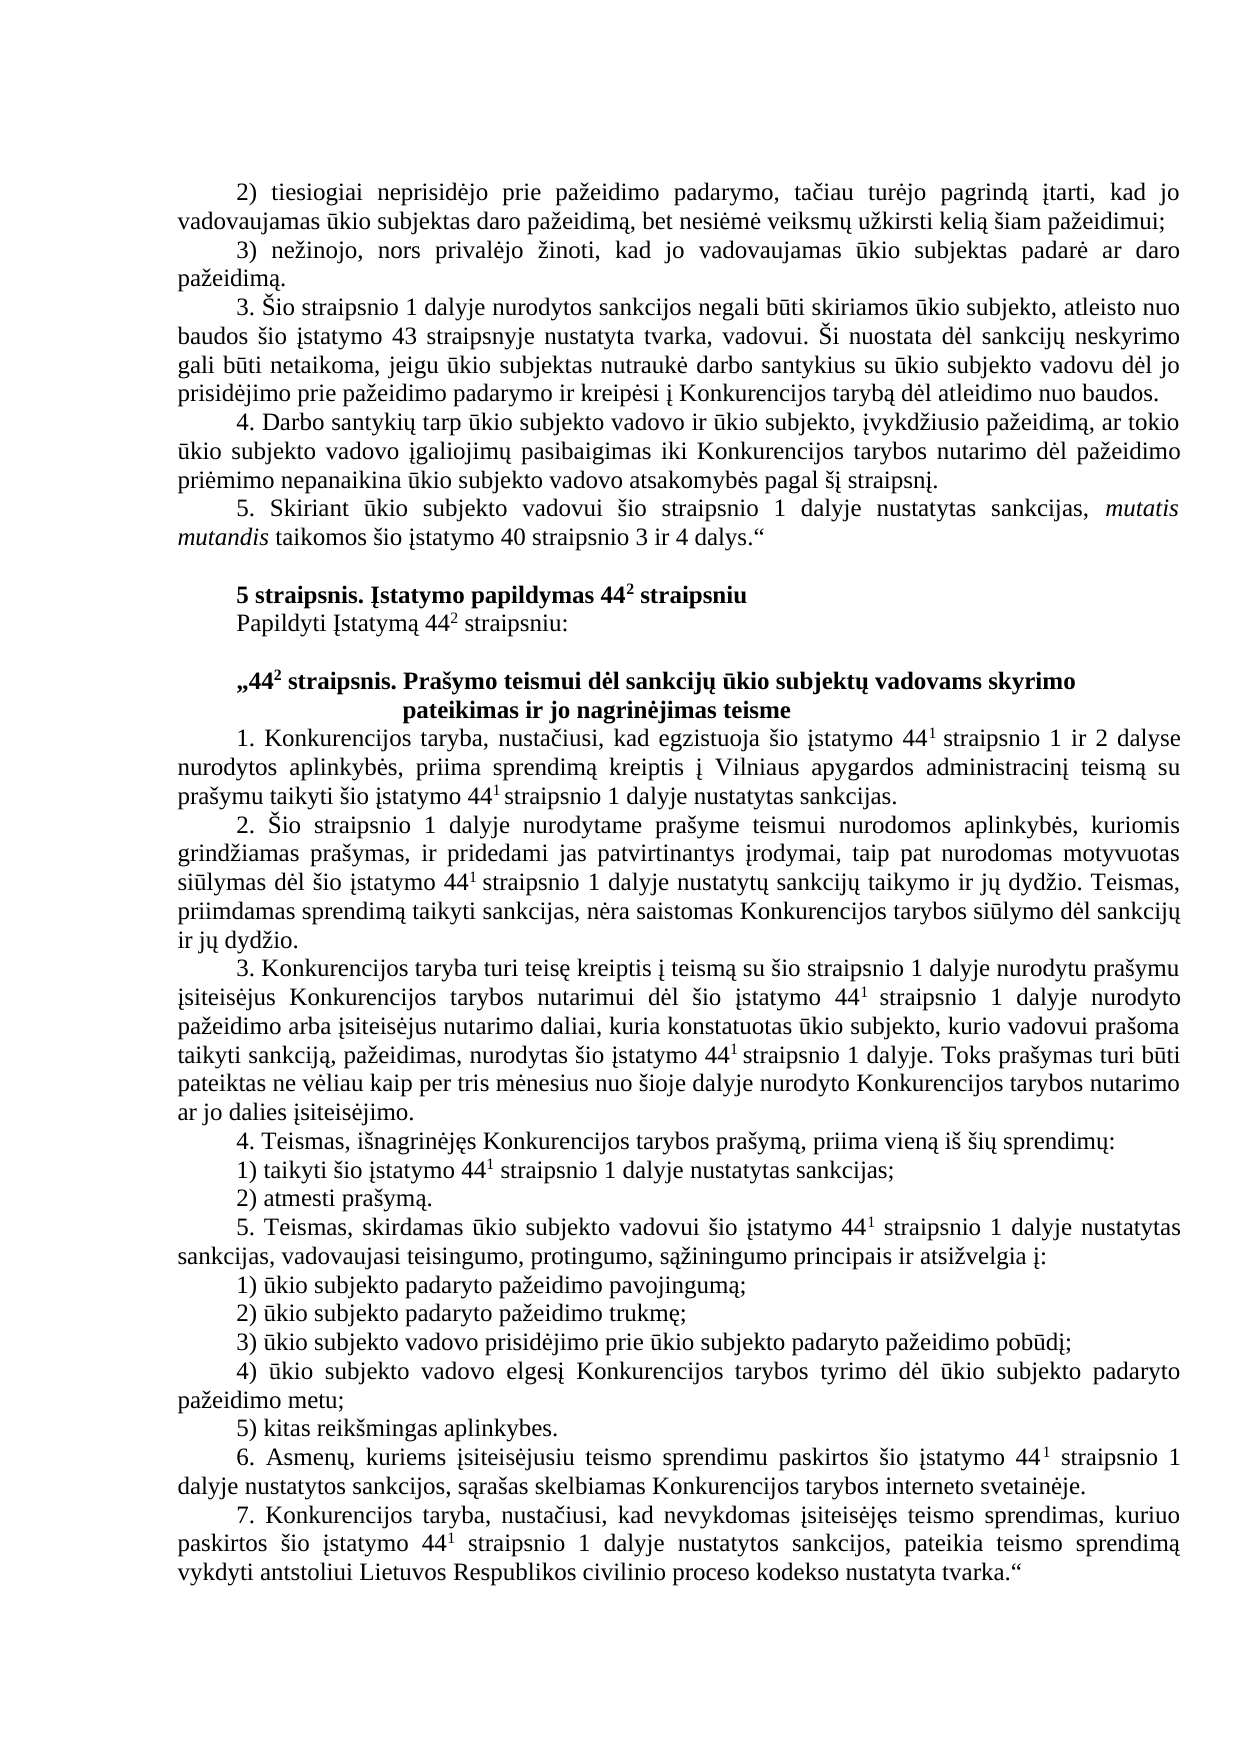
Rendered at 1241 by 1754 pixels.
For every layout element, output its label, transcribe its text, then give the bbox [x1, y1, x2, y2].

text 2) tiesiogiai neprisidėjo prie pažeidimo padarymo, tačiau turėjo pagrindą įtarti, kad jo vadovaujamas ūkio subjektas daro pažeidimą, bet nesiėmė veiksmų užkirsti kelią šiam pažeidimui; [177, 177, 1181, 235]
text 3) ūkio subjekto vadovo prisidėjimo prie ūkio subjekto padaryto pažeidimo pobūdį; [177, 1327, 1181, 1356]
text 2) ūkio subjekto padaryto pažeidimo trukmę; [177, 1298, 1181, 1327]
text 4) ūkio subjekto vadovo elgesį Konkurencijos tarybos tyrimo dėl ūkio subjekto padaryto pažeidimo metu; [177, 1356, 1181, 1413]
text 3. Šio straipsnio 1 dalyje nurodytos sankcijos negali būti skiriamos ūkio subjekto, atleisto nuo baudos šio įstatymo 43 straipsnyje nustatyta tvarka, vadovui. Ši nuostata dėl sankcijų neskyrimo gali būti netaikoma, jeigu ūkio subjektas nutraukė darbo santykius su ūkio subjekto vadovu dėl jo prisidėjimo prie pažeidimo padarymo ir kreipėsi į Konkurencijos tarybą dėl atleidimo nuo baudos. [177, 292, 1181, 407]
text 5. Teismas, skirdamas ūkio subjekto vadovui šio įstatymo 441 straipsnio 1 dalyje nustatytas sankcijas, vadovaujasi teisingumo, protingumo, sąžiningumo principais ir atsižvelgia į: [177, 1212, 1181, 1270]
text 4. Darbo santykių tarp ūkio subjekto vadovo ir ūkio subjekto, įvykdžiusio pažeidimą, ar tokio ūkio subjekto vadovo įgaliojimų pasibaigimas iki Konkurencijos tarybos nutarimo dėl pažeidimo priėmimo nepanaikina ūkio subjekto vadovo atsakomybės pagal šį straipsnį. [177, 407, 1181, 493]
text 3) nežinojo, nors privalėjo žinoti, kad jo vadovaujamas ūkio subjektas padarė ar daro pažeidimą. [177, 235, 1181, 292]
text „442 straipsnis. Prašymo teismui dėl sankcijų ūkio subjektų vadovams skyrimo pateikimas ir jo nagrinėjimas teisme [236, 666, 1181, 723]
text 5. Skiriant ūkio subjekto vadovui šio straipsnio 1 dalyje nustatytas sankcijas, mutatis mutandis taikomos šio įstatymo 40 straipsnio 3 ir 4 dalys.“ [177, 493, 1181, 551]
text 2. Šio straipsnio 1 dalyje nurodytame prašyme teismui nurodomos aplinkybės, kuriomis grindžiamas prašymas, ir pridedami jas patvirtinantys įrodymai, taip pat nurodomas motyvuotas siūlymas dėl šio įstatymo 441 straipsnio 1 dalyje nustatytų sankcijų taikymo ir jų dydžio. Teismas, priimdamas sprendimą taikyti sankcijas, nėra saistomas Konkurencijos tarybos siūlymo dėl sankcijų ir jų dydžio. [177, 810, 1181, 953]
text 4. Teismas, išnagrinėjęs Konkurencijos tarybos prašymą, priima vieną iš šių sprendimų: [177, 1126, 1181, 1155]
text 1) taikyti šio įstatymo 441 straipsnio 1 dalyje nustatytas sankcijas; [177, 1155, 1181, 1183]
text 7. Konkurencijos taryba, nustačiusi, kad nevykdomas įsiteisėjęs teismo sprendimas, kuriuo paskirtos šio įstatymo 441 straipsnio 1 dalyje nustatytos sankcijos, pateikia teismo sprendimą vykdyti antstoliui Lietuvos Respublikos civilinio proceso kodekso nustatyta tvarka.“ [177, 1500, 1181, 1586]
text Papildyti Įstatymą 442 straipsniu: [177, 608, 1181, 637]
text 1) ūkio subjekto padaryto pažeidimo pavojingumą; [177, 1270, 1181, 1298]
text 5 straipsnis. Įstatymo papildymas 442 straipsniu [177, 580, 1181, 608]
text 3. Konkurencijos taryba turi teisę kreiptis į teismą su šio straipsnio 1 dalyje nurodytu prašymu įsiteisėjus Konkurencijos tarybos nutarimui dėl šio įstatymo 441 straipsnio 1 dalyje nurodyto pažeidimo arba įsiteisėjus nutarimo daliai, kuria konstatuotas ūkio subjekto, kurio vadovui prašoma taikyti sankciją, pažeidimas, nurodytas šio įstatymo 441 straipsnio 1 dalyje. Toks prašymas turi būti pateiktas ne vėliau kaip per tris mėnesius nuo šioje dalyje nurodyto Konkurencijos tarybos nutarimo ar jo dalies įsiteisėjimo. [177, 953, 1181, 1126]
text 2) atmesti prašymą. [177, 1183, 1181, 1212]
text 6. Asmenų, kuriems įsiteisėjusiu teismo sprendimu paskirtos šio įstatymo 441 straipsnio 1 dalyje nustatytos sankcijos, sąrašas skelbiamas Konkurencijos tarybos interneto svetainėje. [177, 1442, 1181, 1500]
text 1. Konkurencijos taryba, nustačiusi, kad egzistuoja šio įstatymo 441 straipsnio 1 ir 2 dalyse nurodytos aplinkybės, priima sprendimą kreiptis į Vilniaus apygardos administracinį teismą su prašymu taikyti šio įstatymo 441 straipsnio 1 dalyje nustatytas sankcijas. [177, 723, 1181, 810]
text 5) kitas reikšmingas aplinkybes. [177, 1413, 1181, 1442]
